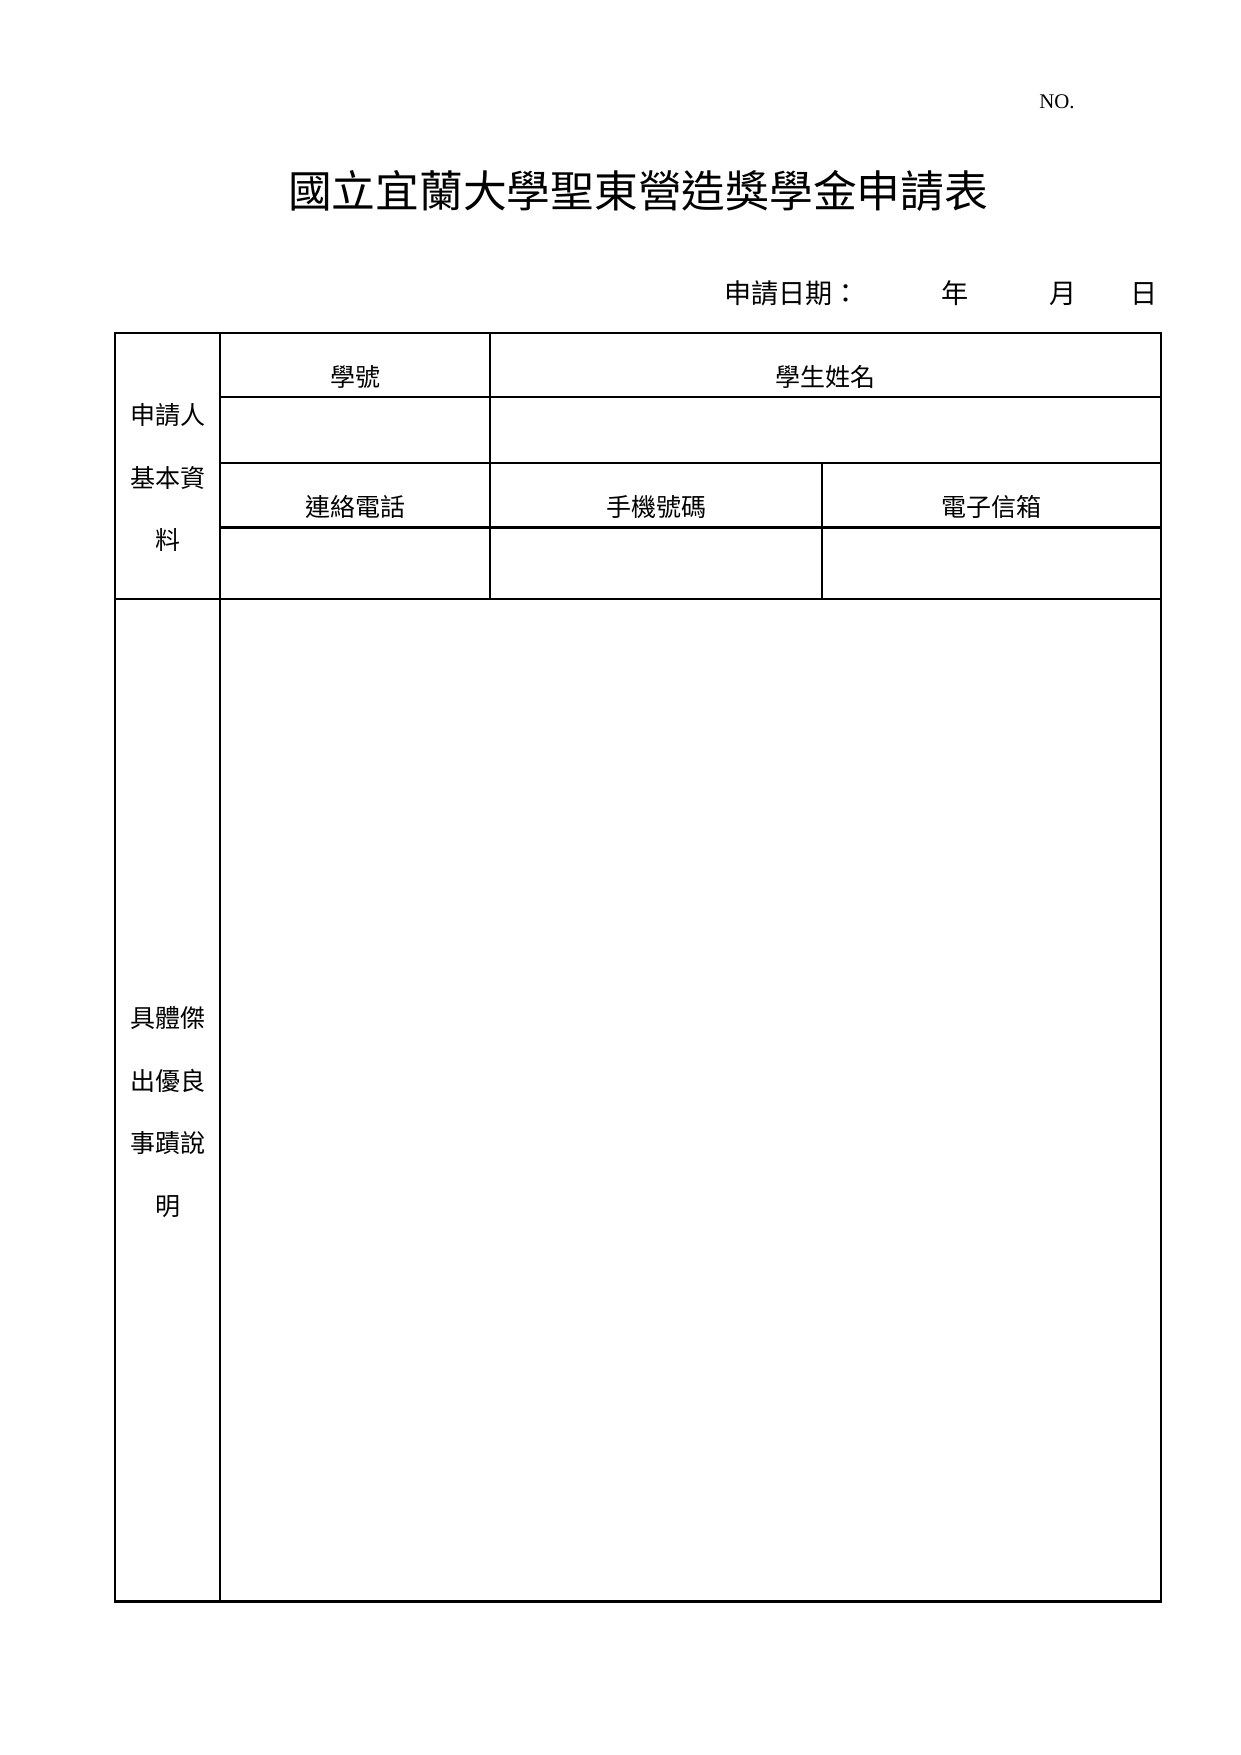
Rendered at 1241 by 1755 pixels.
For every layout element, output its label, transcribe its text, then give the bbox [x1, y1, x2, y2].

table_cell 具體傑出優良事蹟說明 [116, 600, 219, 1600]
table_header 申請人基本資料 [116, 334, 219, 598]
text 國立宜蘭大學聖東營造獎學金申請表 [118, 157, 1158, 220]
table_cell [823, 529, 1160, 598]
table_cell [221, 600, 1160, 1600]
table_header 學生姓名 [491, 334, 1160, 396]
table_header 學號 [221, 334, 489, 396]
table_cell [221, 398, 489, 462]
text 申請日期： 年 月 日 [118, 250, 1158, 313]
table_cell [491, 529, 821, 598]
table_cell [221, 529, 489, 598]
table_cell 手機號碼 [491, 464, 821, 526]
table_cell [491, 398, 1160, 462]
table_cell 電子信箱 [823, 464, 1160, 526]
table_cell 連絡電話 [221, 464, 489, 526]
